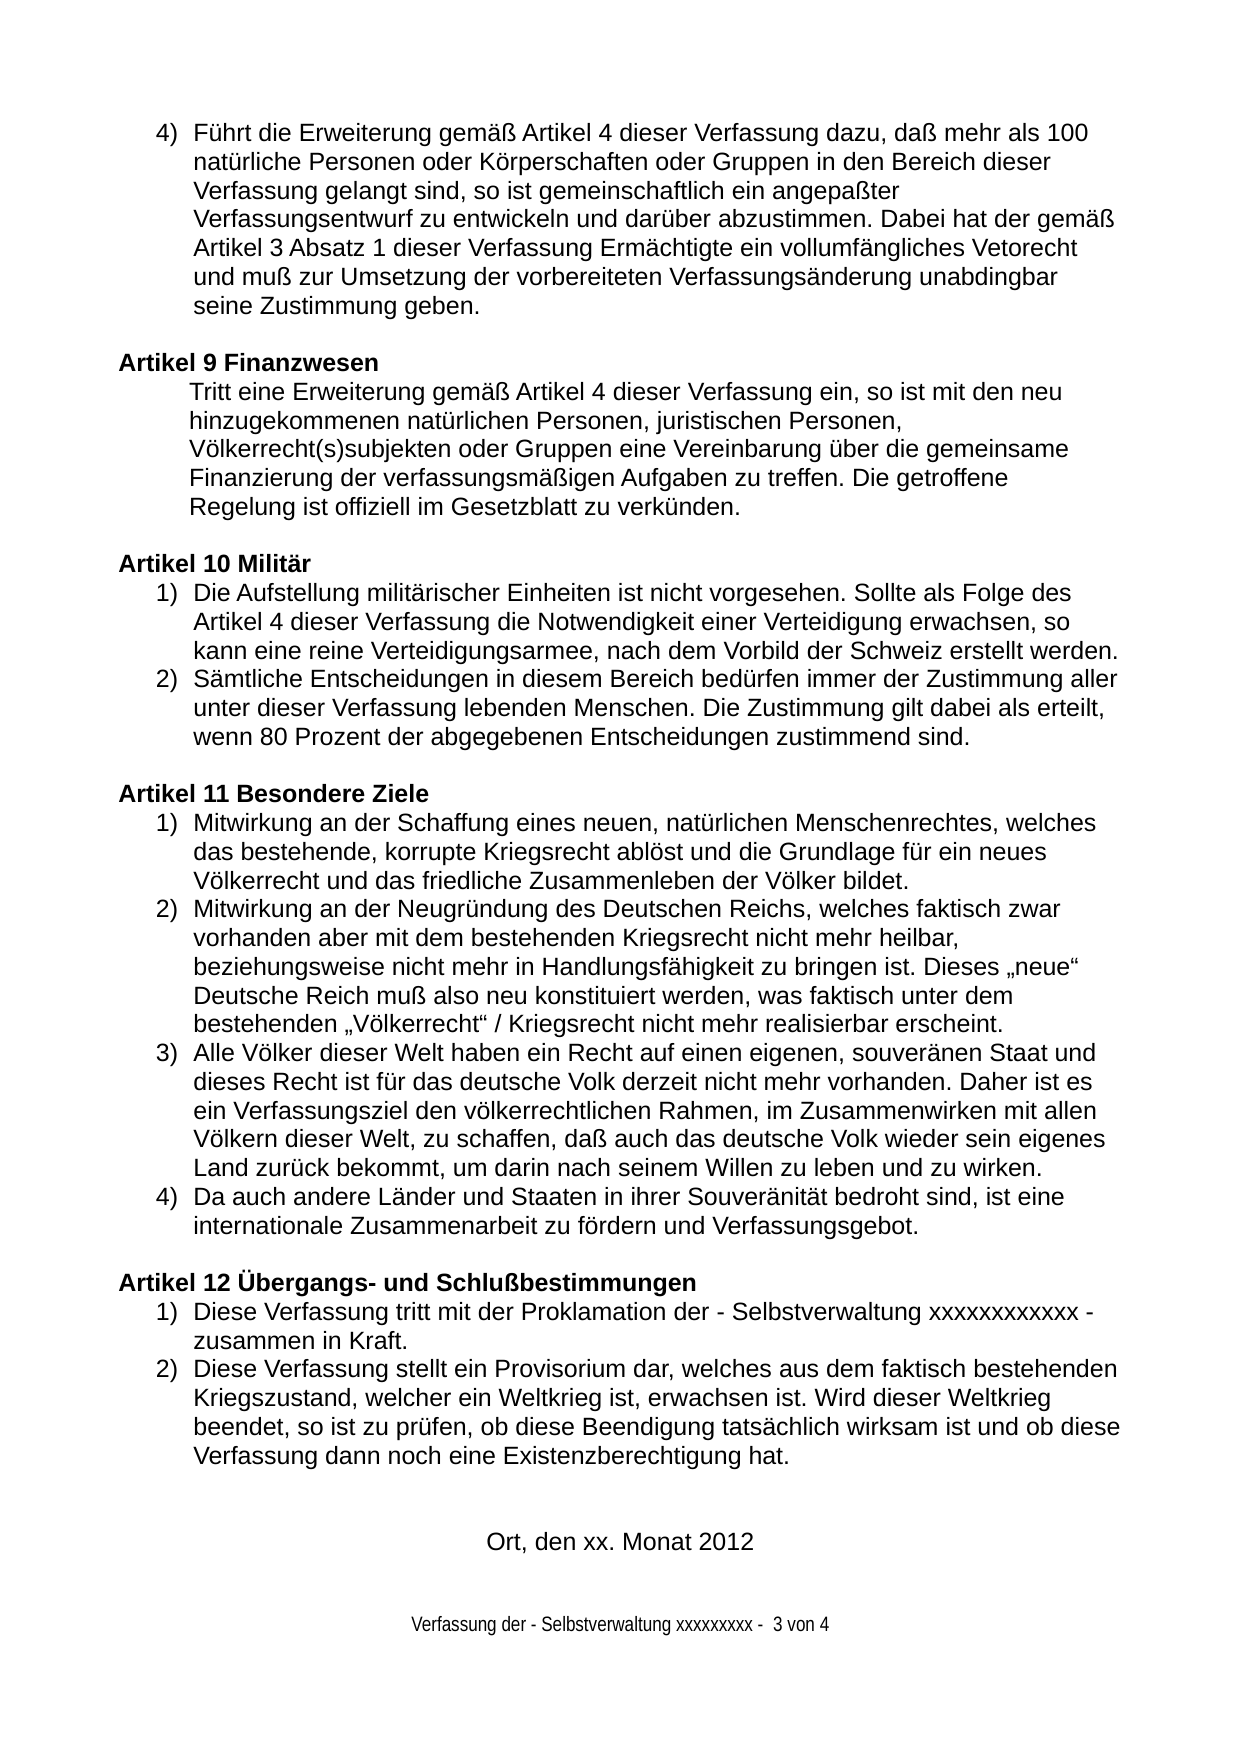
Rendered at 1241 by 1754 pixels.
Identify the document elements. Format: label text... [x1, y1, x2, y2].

list Da auch andere Länder und Staaten in ihrer Souveränität bedroht sind, ist eine internationale Zusammenarbeit zu fördern und Verfassungsgebot. [156, 1182, 1122, 1239]
text Artikel 9 Finanzwesen [118, 348, 1122, 377]
list Mitwirkung an der Neugründung des Deutschen Reichs, welches faktisch zwar vorhanden aber mit dem bestehenden Kriegsrecht nicht mehr heilbar, beziehungsweise nicht mehr in Handlungsfähigkeit zu bringen ist. Dieses „neue“ Deutsche Reich muß also neu konstituiert werden, was faktisch unter dem bestehenden „Völkerrecht“ / Kriegsrecht nicht mehr realisierbar erscheint. [156, 894, 1122, 1038]
list Mitwirkung an der Schaffung eines neuen, natürlichen Menschenrechtes, welches das bestehende, korrupte Kriegsrecht ablöst und die Grundlage für ein neues Völkerrecht und das friedliche Zusammenleben der Völker bildet. [156, 808, 1122, 894]
list Führt die Erweiterung gemäß Artikel 4 dieser Verfassung dazu, daß mehr als 100 natürliche Personen oder Körperschaften oder Gruppen in den Bereich dieser Verfassung gelangt sind, so ist gemeinschaftlich ein angepaßter Verfassungsentwurf zu entwickeln und darüber abzustimmen. Dabei hat der gemäß Artikel 3 Absatz 1 dieser Verfassung Ermächtigte ein vollumfängliches Vetorecht und muß zur Umsetzung der vorbereiteten Verfassungsänderung unabdingbar seine Zustimmung geben. [156, 118, 1122, 319]
text Ort, den xx. Monat 2012 [118, 1527, 1122, 1556]
list Sämtliche Entscheidungen in diesem Bereich bedürfen immer der Zustimmung aller unter dieser Verfassung lebenden Menschen. Die Zustimmung gilt dabei als erteilt, wenn 80 Prozent der abgegebenen Entscheidungen zustimmend sind. [156, 664, 1122, 751]
list Alle Völker dieser Welt haben ein Recht auf einen eigenen, souveränen Staat und dieses Recht ist für das deutsche Volk derzeit nicht mehr vorhanden. Daher ist es ein Verfassungsziel den völkerrechtlichen Rahmen, im Zusammenwirken mit allen Völkern dieser Welt, zu schaffen, daß auch das deutsche Volk wieder sein eigenes Land zurück bekommt, um darin nach seinem Willen zu leben und zu wirken. [156, 1038, 1122, 1182]
text Tritt eine Erweiterung gemäß Artikel 4 dieser Verfassung ein, so ist mit den neu hinzugekommenen natürlichen Personen, juristischen Personen, Völkerrecht(s)subjekten oder Gruppen eine Vereinbarung über die gemeinsame Finanzierung der verfassungsmäßigen Aufgaben zu treffen. Die getroffene Regelung ist offiziell im Gesetzblatt zu verkünden. [189, 377, 1122, 521]
list Die Aufstellung militärischer Einheiten ist nicht vorgesehen. Sollte als Folge des Artikel 4 dieser Verfassung die Notwendigkeit einer Verteidigung erwachsen, so kann eine reine Verteidigungsarmee, nach dem Vorbild der Schweiz erstellt werden. [156, 578, 1122, 664]
text Artikel 11 Besondere Ziele [118, 779, 1122, 808]
text Artikel 10 Militär [118, 549, 1122, 578]
list Diese Verfassung tritt mit der Proklamation der - Selbstverwaltung xxxxxxxxxxxx - zusammen in Kraft. [156, 1297, 1122, 1354]
text Artikel 12 Übergangs- und Schlußbestimmungen [118, 1268, 1122, 1297]
list Diese Verfassung stellt ein Provisorium dar, welches aus dem faktisch bestehenden Kriegszustand, welcher ein Weltkrieg ist, erwachsen ist. Wird dieser Weltkrieg beendet, so ist zu prüfen, ob diese Beendigung tatsächlich wirksam ist und ob diese Verfassung dann noch eine Existenzberechtigung hat. [156, 1354, 1122, 1469]
